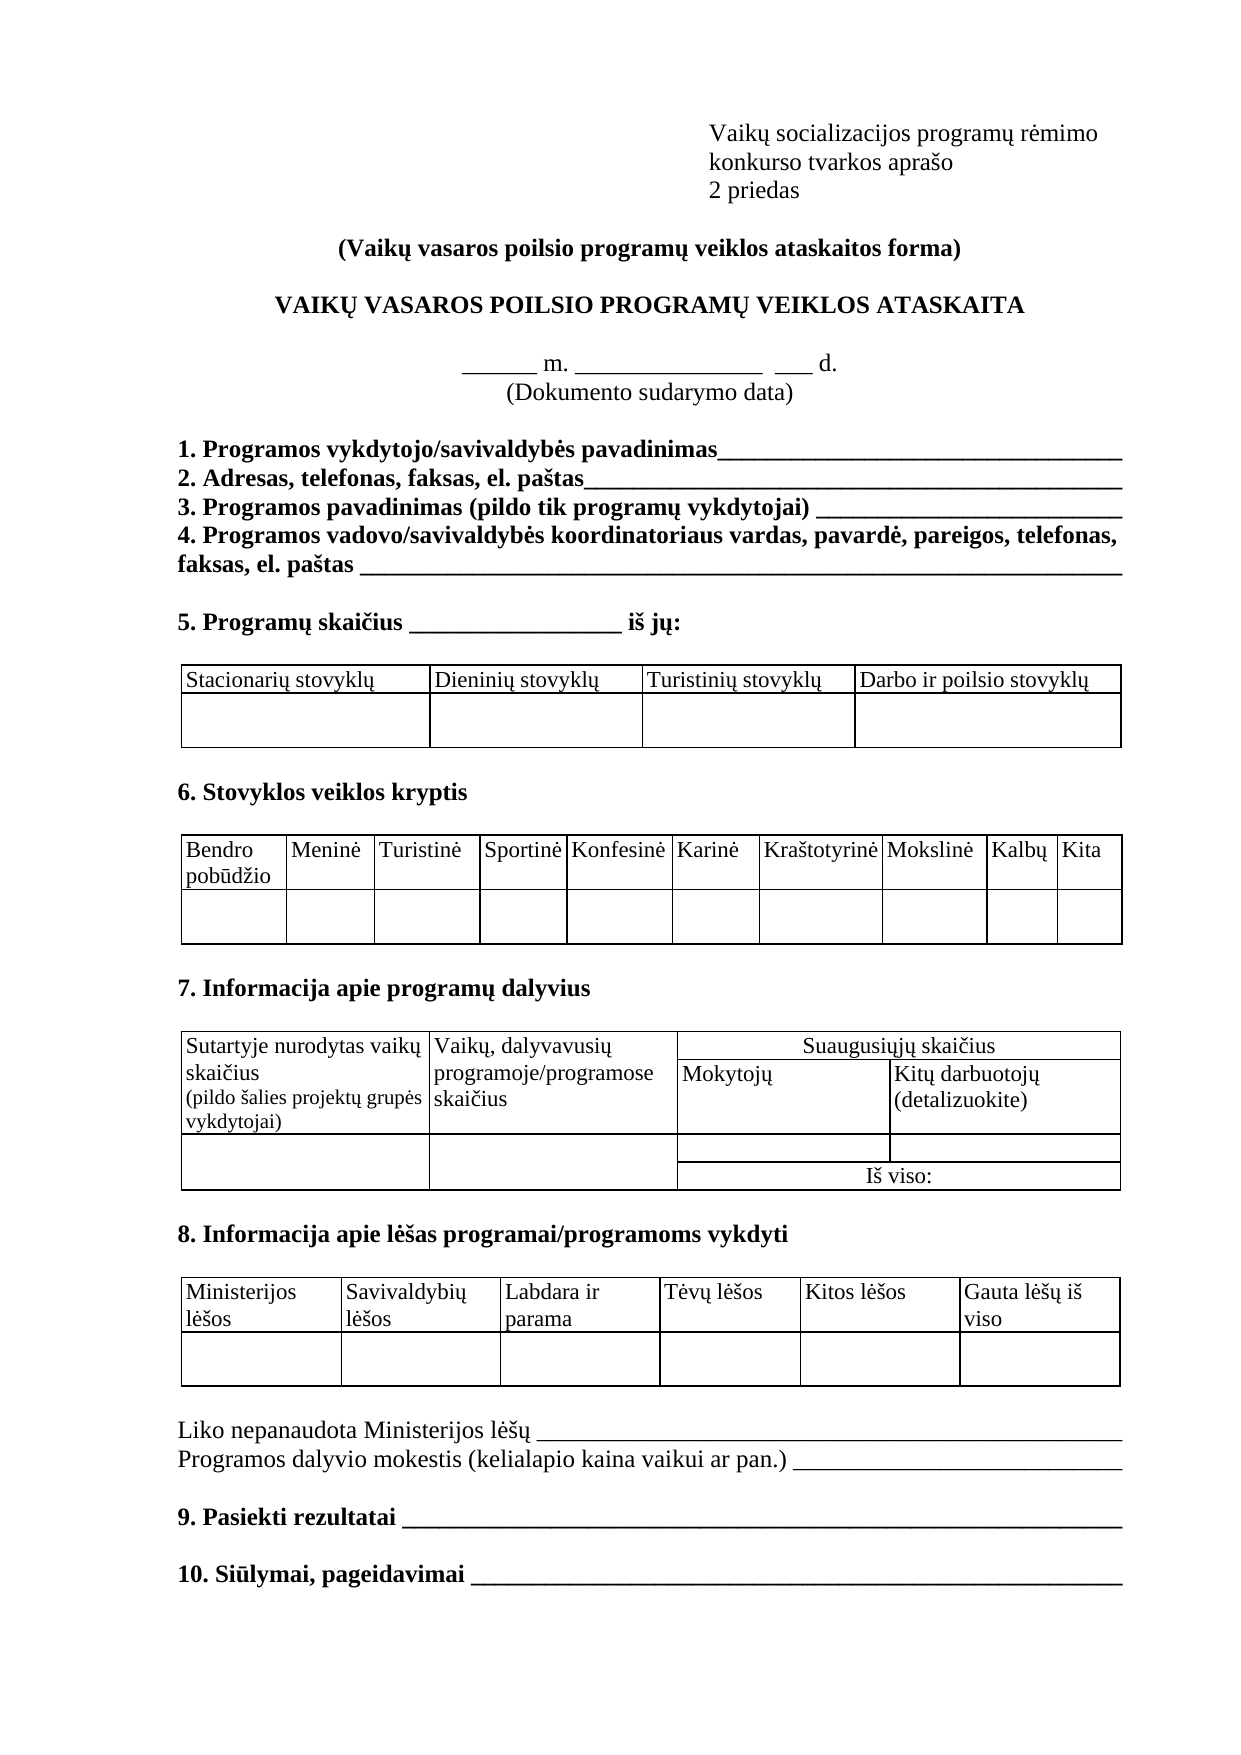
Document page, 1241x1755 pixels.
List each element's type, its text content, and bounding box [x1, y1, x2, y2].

text (Dokumento sudarymo data) [177, 377, 1122, 406]
text 10. Siūlymai, pageidavimai [177, 1559, 1122, 1588]
text Vaikų socializacijos programų rėmimo [177, 118, 1122, 147]
table_cell [342, 1333, 500, 1385]
text 9. Pasiekti rezultatai [177, 1502, 1122, 1531]
table_header Stacionarių stovyklų [182, 666, 429, 692]
table_cell [643, 694, 854, 747]
table_cell [182, 890, 286, 943]
text 2 priedas [177, 176, 1122, 204]
table_header Kita [1058, 836, 1121, 889]
table_header Gauta lėšų iš viso [961, 1278, 1119, 1331]
text 4. Programos vadovo/savivaldybės koordinatoriaus vardas, pavardė, pareigos, telefonas, faksas, el. paštas [177, 521, 1122, 578]
table_header Dieninių stovyklų [431, 666, 642, 692]
text 3. Programos pavadinimas (pildo tik programų vykdytojai) [177, 492, 1122, 521]
table_header Darbo ir poilsio stovyklų [856, 666, 1120, 692]
table_header Kalbų [988, 836, 1057, 889]
table_cell [856, 694, 1120, 747]
text (Vaikų vasaros poilsio programų veiklos ataskaitos forma) [177, 233, 1122, 262]
table_cell [501, 1333, 659, 1385]
table_header Savivaldybių lėšos [342, 1278, 500, 1331]
table_header Sportinė [481, 836, 566, 889]
table_cell [182, 1333, 341, 1385]
table_cell [182, 694, 429, 747]
table_cell [678, 1135, 889, 1161]
text VAIKŲ VASAROS POILSIO PROGRAMŲ VEIKLOS ATASKAITA [177, 291, 1122, 319]
table_cell [988, 890, 1057, 943]
table_header Mokslinė [883, 836, 986, 889]
table_cell [430, 1135, 677, 1189]
table_cell [760, 890, 882, 943]
table_cell [1058, 890, 1121, 943]
table_cell [431, 694, 642, 747]
table_header Labdara ir parama [501, 1278, 659, 1331]
table_cell [182, 1135, 429, 1189]
table_header Karinė [673, 836, 759, 889]
table_header Konfesinė [568, 836, 672, 889]
text 7. Informacija apie programų dalyvius [177, 973, 1122, 1002]
text 8. Informacija apie lėšas programai/programoms vykdyti [177, 1219, 1122, 1248]
table_cell [891, 1135, 1120, 1161]
table_header Vaikų, dalyvavusių programoje/programose skaičius [430, 1032, 677, 1133]
table_header Tėvų lėšos [661, 1278, 800, 1331]
text ______ m. _______________ ___ d. [177, 348, 1122, 377]
table_header Bendro pobūdžio [182, 836, 286, 889]
table_cell [801, 1333, 959, 1385]
table_cell [883, 890, 986, 943]
table_cell [673, 890, 759, 943]
text Liko nepanaudota Ministerijos lėšų [177, 1416, 1122, 1444]
table_header Meninė [287, 836, 374, 889]
table_cell [287, 890, 374, 943]
table_cell [568, 890, 672, 943]
table_header Suaugusiųjų skaičius [678, 1032, 1120, 1059]
text 1. Programos vykdytojo/savivaldybės pavadinimas [177, 434, 1122, 463]
table_cell [661, 1333, 800, 1385]
table_header Turistinių stovyklų [643, 666, 854, 692]
text 2. Adresas, telefonas, faksas, el. paštas [177, 463, 1122, 492]
text konkurso tvarkos aprašo [177, 147, 1122, 176]
text 6. Stovyklos veiklos kryptis [177, 777, 1122, 806]
table_header Turistinė [375, 836, 479, 889]
table_header Sutartyje nurodytas vaikų skaičius (pildo šalies projektų grupės vykdytojai) [182, 1032, 429, 1133]
table_header Kraštotyrinė [760, 836, 882, 889]
table_cell [375, 890, 479, 943]
table_cell Iš viso: [678, 1163, 1120, 1189]
text 5. Programų skaičius _________________ iš jų: [177, 607, 1122, 636]
table_header Kitos lėšos [801, 1278, 959, 1331]
table_header Ministerijos lėšos [182, 1278, 341, 1331]
table_cell Mokytojų [678, 1060, 889, 1133]
table_cell [481, 890, 566, 943]
table_cell Kitų darbuotojų (detalizuokite) [891, 1060, 1120, 1133]
text Programos dalyvio mokestis (kelialapio kaina vaikui ar pan.) [177, 1444, 1122, 1473]
table_cell [961, 1333, 1119, 1385]
